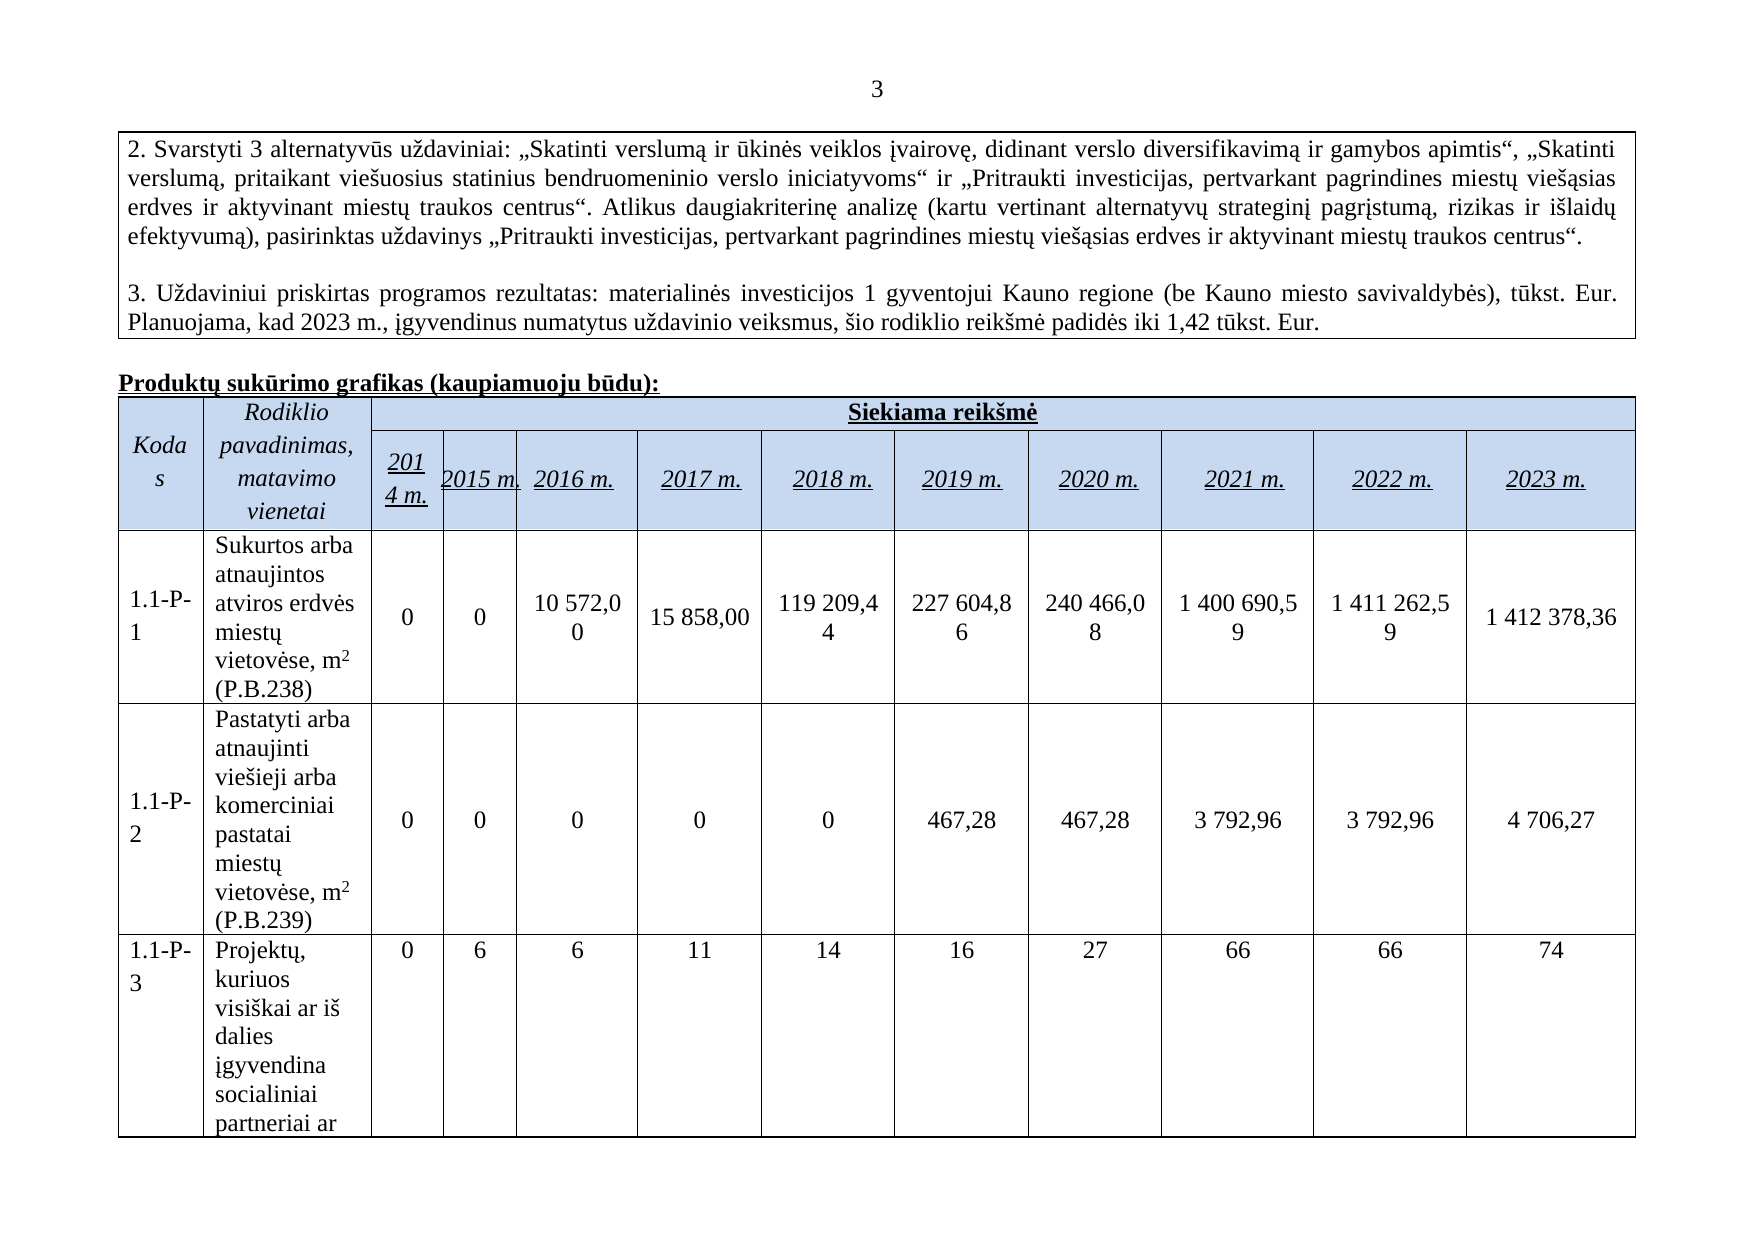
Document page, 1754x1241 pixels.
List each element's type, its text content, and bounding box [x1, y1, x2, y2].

table_cell 1.1-P-3 [119, 935, 203, 1136]
table_cell 2015 m. [444, 490, 516, 529]
table_header Kodas [119, 398, 203, 529]
table_cell 1 412 378,36 [1467, 531, 1635, 703]
table_cell 0 [372, 704, 443, 934]
table_cell 0 [444, 704, 516, 934]
table_cell 1 400 690,59 [1162, 531, 1313, 703]
table_cell 2019 m. [895, 431, 1028, 529]
table_cell 14 [762, 935, 894, 1136]
table_cell 1.1-P-2 [119, 704, 203, 934]
table_cell 3 792,96 [1314, 704, 1466, 934]
table_header Rodiklio pavadinimas, matavimo vienetai [204, 398, 371, 529]
table_cell 66 [1162, 935, 1313, 1136]
table_cell 2018 m. [762, 431, 894, 529]
text Produktų sukūrimo grafikas (kaupiamuoju būdu): [118, 368, 1636, 396]
table_cell 66 [1314, 935, 1466, 1136]
table_cell 0 [372, 531, 443, 703]
text 3. Uždaviniui priskirtas programos rezultatas: materialinės investicijos 1 gyventojui Kauno regione (be Kauno miesto savivaldybės), tūkst. Eur. Planuojama, kad 2023 m., įgyvendinus numatytus uždavinio veiksmus, šio rodiklio reikšmė padidės iki 1,42 tūkst. Eur. [119, 275, 1635, 338]
table_cell Sukurtos arba atnaujintos atviros erdvės miestų vietovėse, m2 (P.B.238) [204, 531, 371, 703]
table_cell 0 [517, 704, 637, 934]
table_cell 2016 m. [517, 431, 637, 529]
table_cell 467,28 [1029, 704, 1161, 934]
table_cell 1.1-P-1 [119, 531, 203, 703]
table_cell 11 [638, 935, 761, 1136]
table_cell 3 792,96 [1162, 704, 1313, 934]
table_cell 240 466,08 [1029, 531, 1161, 703]
text 2. Svarstyti 3 alternatyvūs uždaviniai: „Skatinti verslumą ir ūkinės veiklos įvairovę, didinant verslo diversifikavimą ir gamybos apimtis“, „Skatinti verslumą, pritaikant viešuosius statinius bendruomeninio verslo iniciatyvoms“ ir „Pritraukti investicijas, pertvarkant pagrindines miestų viešąsias erdves ir aktyvinant miestų traukos centrus“. Atlikus daugiakriterinę analizę (kartu vertinant alternatyvų strateginį pagrįstumą, rizikas ir išlaidų efektyvumą), pasirinktas uždavinys „Pritraukti investicijas, pertvarkant pagrindines miestų viešąsias erdves ir aktyvinant miestų traukos centrus“. [119, 133, 1635, 249]
table_cell 0 [638, 704, 761, 934]
table_cell Projektų, kuriuos visiškai ar iš dalies įgyvendina socialiniai partneriai ar [204, 935, 371, 1136]
table_cell 0 [444, 531, 516, 703]
table_cell 16 [895, 935, 1028, 1136]
table_cell 1 411 262,59 [1314, 531, 1466, 703]
table_cell 15 858,00 [638, 531, 761, 703]
table_cell 2017 m. [638, 431, 761, 529]
table_cell 2015 m. [444, 431, 516, 489]
table_header Siekiama reikšmė [372, 398, 1635, 430]
table_cell 2023 m. [1467, 431, 1635, 529]
table_cell 227 604,86 [895, 531, 1028, 703]
table_cell 0 [372, 935, 443, 1136]
table_cell 2014 m. [372, 431, 443, 529]
table_cell 6 [444, 935, 516, 1136]
table_cell 2022 m. [1314, 431, 1466, 529]
table_cell 27 [1029, 935, 1161, 1136]
table_cell 4 706,27 [1467, 704, 1635, 934]
table_cell 6 [517, 935, 637, 1136]
table_cell 74 [1467, 935, 1635, 1136]
table_cell 119 209,44 [762, 531, 894, 703]
table_cell 2020 m. [1029, 431, 1161, 529]
table_cell 0 [762, 704, 894, 934]
table_cell 10 572,00 [517, 531, 637, 703]
table_cell Pastatyti arba atnaujinti viešieji arba komerciniai pastatai miestų vietovėse, m2 (P.B.239) [204, 704, 371, 934]
table_cell 2021 m. [1162, 431, 1313, 529]
table_cell 467,28 [895, 704, 1028, 934]
